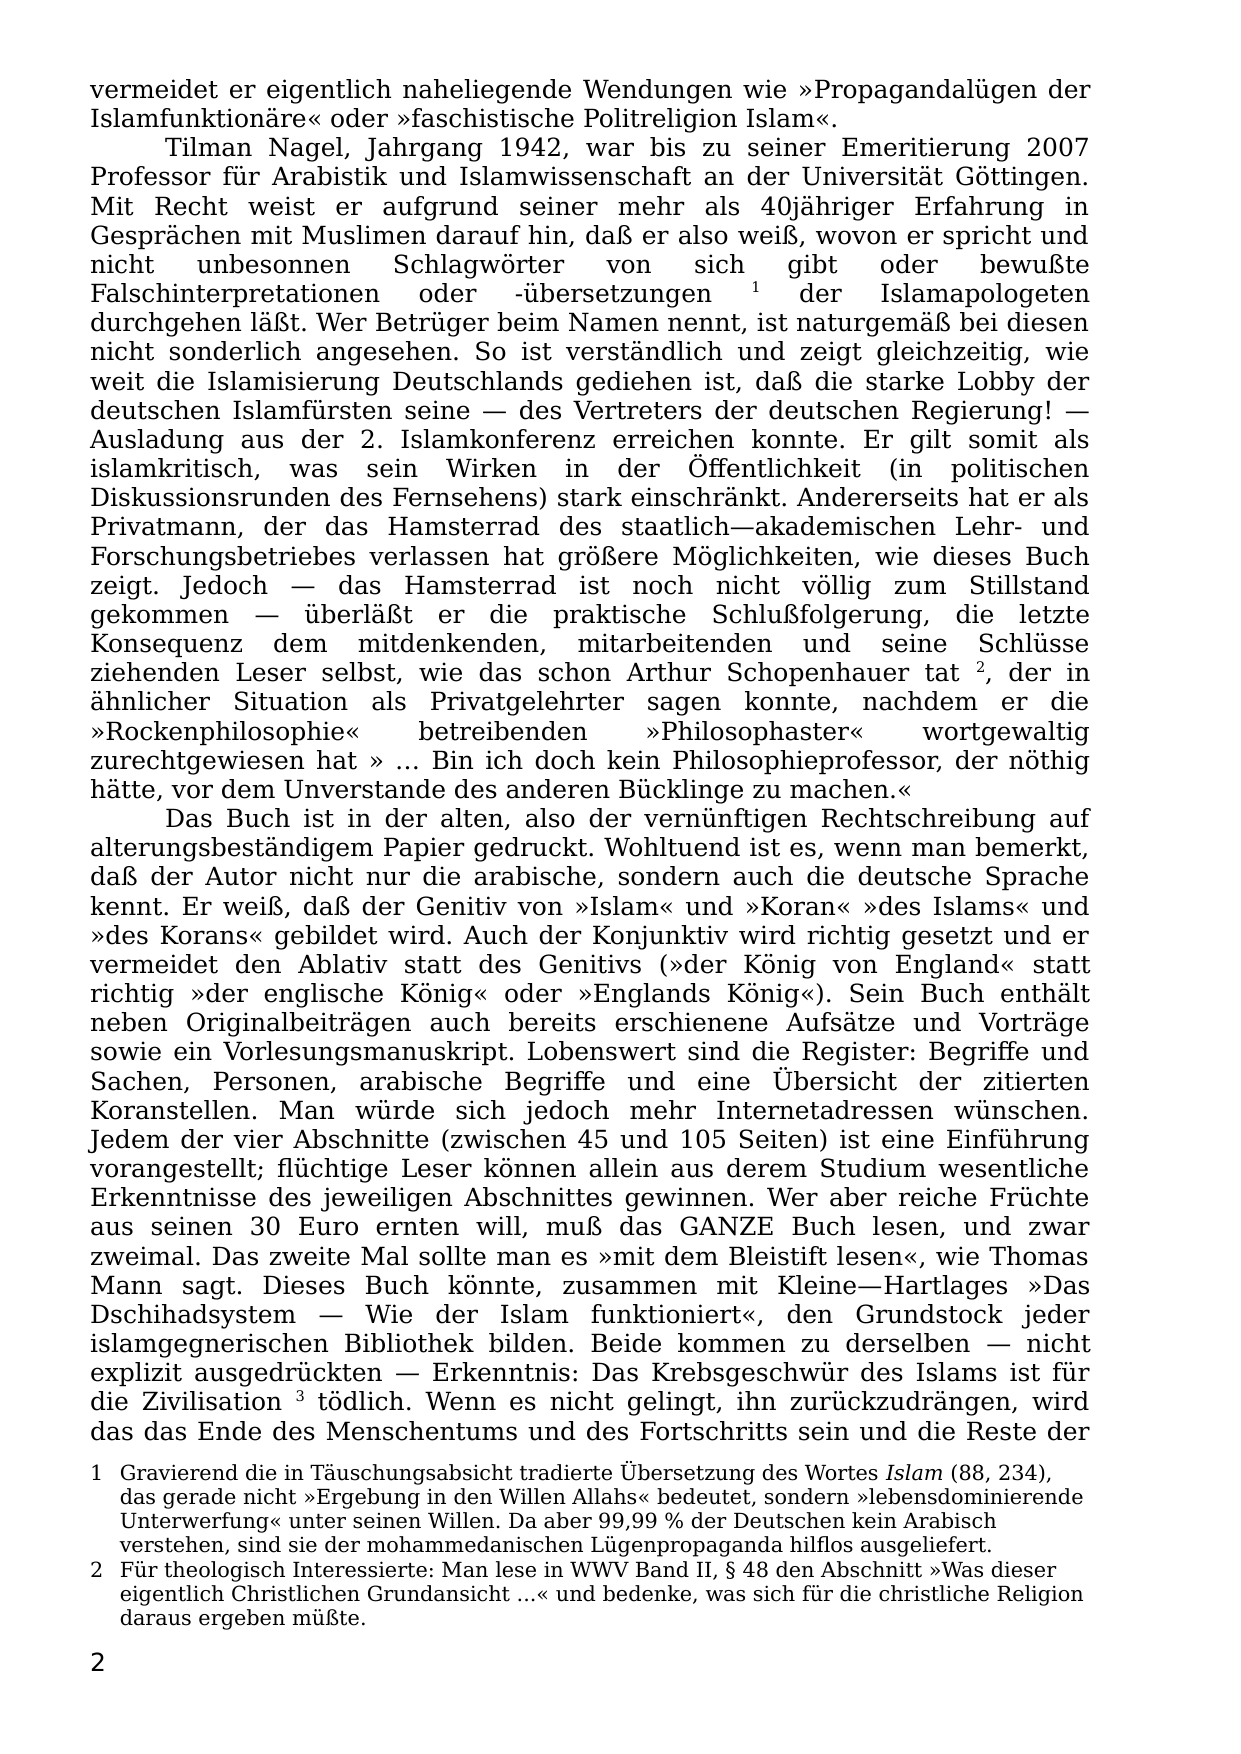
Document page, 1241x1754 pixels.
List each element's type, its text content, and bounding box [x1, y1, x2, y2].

text Das Buch ist in der alten, also der vernünftigen Rechtschreibung auf alterungsbeständigem Papier gedruckt. Wohltuend ist es, wenn man bemerkt, daß der Autor nicht nur die arabische, sondern auch die deutsche Sprache kennt. Er weiß, daß der Genitiv von »Islam« und »Koran« »des Islams« und »des Korans« gebildet wird. Auch der Konjunktiv wird richtig gesetzt und er vermeidet den Ablativ statt des Genitivs (»der König von England« statt richtig »der englische König« oder »Englands König«). Sein Buch enthält neben Originalbeiträgen auch bereits erschienene Aufsätze und Vorträge sowie ein Vorlesungsmanuskript. Lobenswert sind die Register: Begriffe und Sachen, Personen, arabische Begriffe und eine Übersicht der zitierten Koranstellen. Man würde sich jedoch mehr Internetadressen wünschen. Jedem der vier Abschnitte (zwischen 45 und 105 Seiten) ist eine Einführung vorangestellt; flüchtige Leser können allein aus derem Studium wesentliche Erkenntnisse des jeweiligen Abschnittes gewinnen. Wer aber reiche Früchte aus seinen 30 Euro ernten will, muß das GANZE Buch lesen, und zwar zweimal. Das zweite Mal sollte man es »mit dem Bleistift lesen«, wie Thomas Mann sagt. Dieses Buch könnte, zusammen mit Kleine—Hartlages »Das Dschihadsystem — Wie der Islam funktioniert«, den Grundstock jeder islamgegnerischen Bibliothek bilden. Beide kommen zu derselben — nicht explizit ausgedrückten — Erkenntnis: Das Krebsgeschwür des Islams ist für die Zivilisation tödlich. Wenn es nicht gelingt, ihn zurückzudrängen, wird das das Ende des Menschentums und des Fortschritts sein und die Reste der [90, 804, 1091, 1446]
text vermeidet er eigentlich naheliegende Wendungen wie »Propagandalügen der Islamfunktionäre« oder »faschistische Politreligion Islam«. [90, 75, 1091, 133]
text Tilman Nagel, Jahrgang 1942, war bis zu seiner Emeritierung 2007 Professor für Arabistik und Islamwissenschaft an der Universität Göttingen. Mit Recht weist er aufgrund seiner mehr als 40jähriger Erfahrung in Gesprächen mit Muslimen darauf hin, daß er also weiß, wovon er spricht und nicht unbesonnen Schlagwörter von sich gibt oder bewußte Falschinterpretationen oder -übersetzungen der Islamapologeten durchgehen läßt. Wer Betrüger beim Namen nennt, ist naturgemäß bei diesen nicht sonderlich angesehen. So ist verständlich und zeigt gleichzeitig, wie weit die Islamisierung Deutschlands gediehen ist, daß die starke Lobby der deutschen Islamfürsten seine — des Vertreters der deutschen Regierung! — Ausladung aus der 2. Islamkonferenz erreichen konnte. Er gilt somit als islamkritisch, was sein Wirken in der Öffentlichkeit (in politischen Diskussionsrunden des Fernsehens) stark einschränkt. Andererseits hat er als Privatmann, der das Hamsterrad des staatlich—akademischen Lehr- und Forschungsbetriebes verlassen hat größere Möglichkeiten, wie dieses Buch zeigt. Jedoch — das Hamsterrad ist noch nicht völlig zum Stillstand gekommen — überläßt er die praktische Schlußfolgerung, die letzte Konsequenz dem mitdenkenden, mitarbeitenden und seine Schlüsse ziehenden Leser selbst, wie das schon Arthur Schopenhauer tat , der in ähnlicher Situation als Privatgelehrter sagen konnte, nachdem er die »Rockenphilosophie« betreibenden »Philosophaster« wortgewaltig zurechtgewiesen hat » … Bin ich doch kein Philosophieprofessor, der nöthig hätte, vor dem Unverstande des anderen Bücklinge zu machen.« [90, 133, 1091, 804]
text Gravierend die in Täuschungsabsicht tradierte Übersetzung des Wortes Islam (88, 234), das gerade nicht »Ergebung in den Willen Allahs« bedeutet, sondern »lebensdominierende Unterwerfung« unter seinen Willen. Da aber 99,99 % der Deutschen kein Arabisch verstehen, sind sie der mohammedanischen Lügenpropaganda hilflos ausgeliefert. [90, 1461, 1091, 1558]
text Für theologisch Interessierte: Man lese in WWV Band II, § 48 den Abschnitt »Was dieser eigentlich Christlichen Grundansicht ...« und bedenke, was sich für die christliche Religion daraus ergeben müßte. [90, 1558, 1091, 1631]
